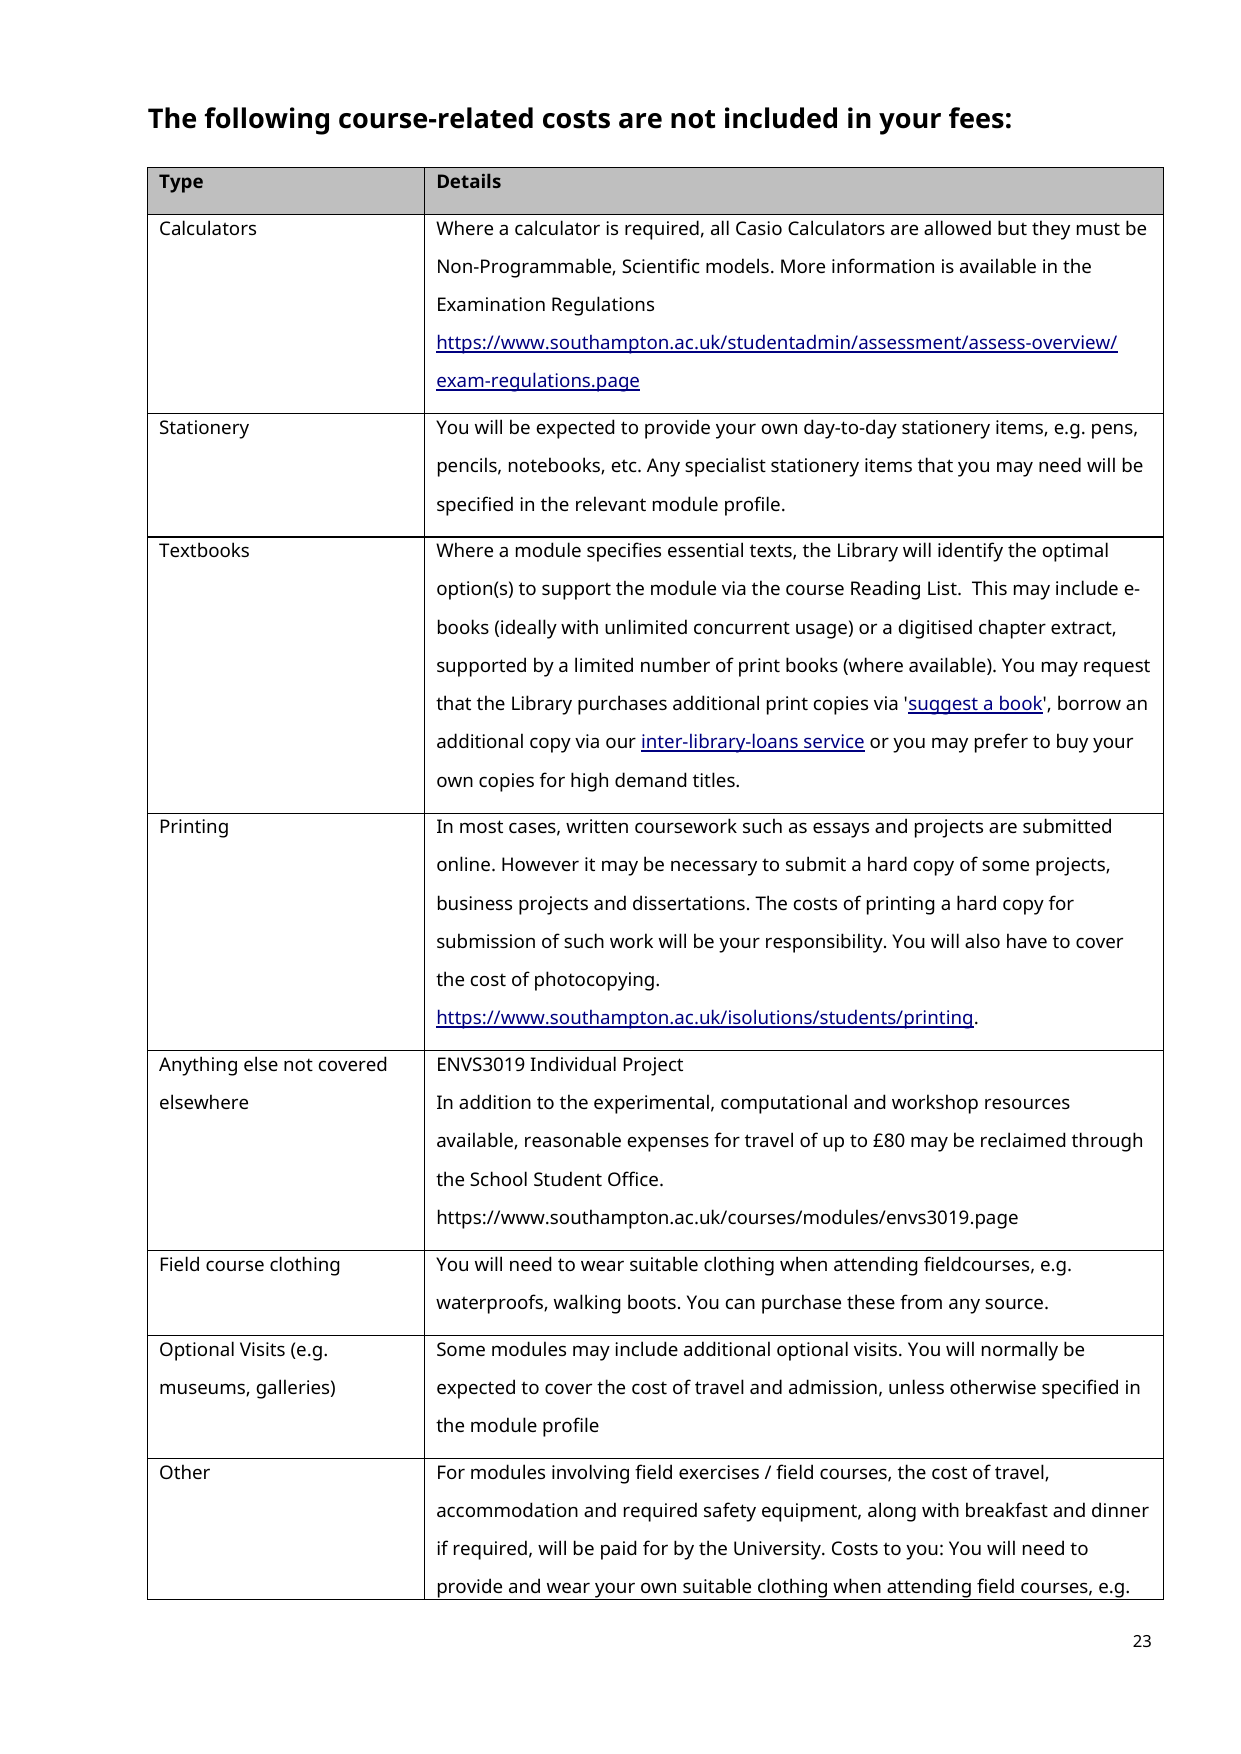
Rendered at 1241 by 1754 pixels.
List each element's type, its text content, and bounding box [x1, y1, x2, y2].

table_header Type [148, 168, 424, 214]
table_header Details [425, 168, 1163, 214]
table_cell Textbooks [148, 538, 424, 812]
table_cell Where a module specifies essential texts, the Library will identify the optimal option(s) to support the module via the course Reading List. This may include e-books (ideally with unlimited concurrent usage) or a digitised chapter extract, supported by a limited number of print books (where available). You may request that the Library purchases additional print copies via 'suggest a book', borrow an additional copy via our inter-library-loans service or you may prefer to buy your own copies for high demand titles. [425, 538, 1163, 812]
table_cell Optional Visits (e.g. museums, galleries) [148, 1336, 424, 1458]
table_cell For modules involving field exercises / field courses, the cost of travel, accommodation and required safety equipment, along with breakfast and dinner if required, will be paid for by the University. Costs to you: You will need to provide and wear your own suitable clothing when attending field courses, e.g. [425, 1459, 1163, 1599]
table_cell In most cases, written coursework such as essays and projects are submitted online. However it may be necessary to submit a hard copy of some projects, business projects and dissertations. The costs of printing a hard copy for submission of such work will be your responsibility. You will also have to cover the cost of photocopying. https://www.southampton.ac.uk/isolutions/students/printing. [425, 814, 1163, 1050]
table_cell Some modules may include additional optional visits. You will normally be expected to cover the cost of travel and admission, unless otherwise specified in the module profile [425, 1336, 1163, 1458]
table_cell Other [148, 1459, 424, 1599]
table_cell Anything else not covered elsewhere [148, 1051, 424, 1250]
table_cell You will be expected to provide your own day-to-day stationery items, e.g. pens, pencils, notebooks, etc. Any specialist stationery items that you may need will be specified in the relevant module profile. [425, 414, 1163, 536]
table_cell Field course clothing [148, 1251, 424, 1335]
table_cell ENVS3019 Individual Project In addition to the experimental, computational and workshop resources available, reasonable expenses for travel of up to £80 may be reclaimed through the School Student Office. https://www.southampton.ac.uk/courses/modules/envs3019.page [425, 1051, 1163, 1250]
table_cell You will need to wear suitable clothing when attending fieldcourses, e.g. waterproofs, walking boots. You can purchase these from any source. [425, 1251, 1163, 1335]
table_cell Calculators [148, 215, 424, 413]
table_cell Stationery [148, 414, 424, 536]
subtitle The following course-related costs are not included in your fees: [148, 99, 1152, 136]
table_cell Where a calculator is required, all Casio Calculators are allowed but they must be Non-Programmable, Scientific models. More information is available in the Examination Regulations https://www.southampton.ac.uk/studentadmin/assessment/assess-overview/exam-regulations.page [425, 215, 1163, 413]
table_cell Printing [148, 814, 424, 1050]
